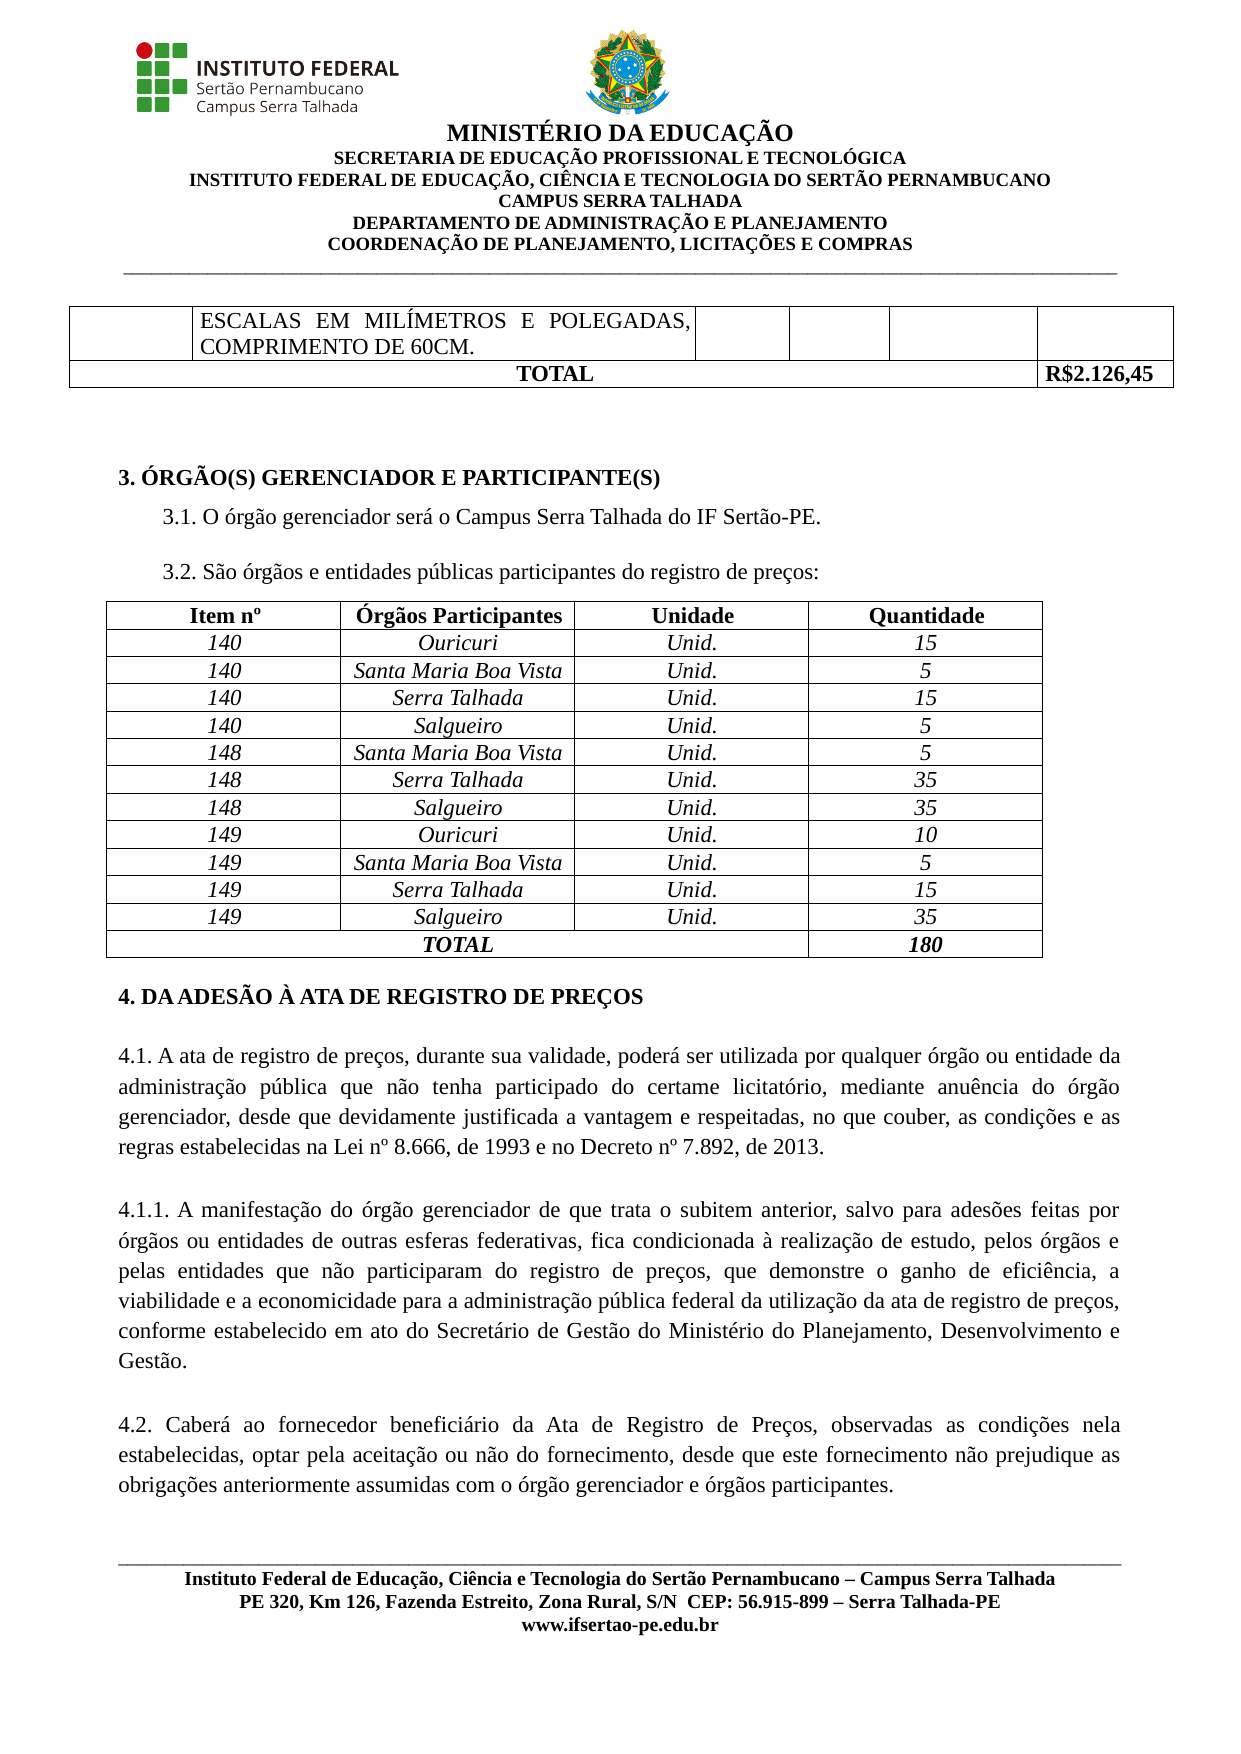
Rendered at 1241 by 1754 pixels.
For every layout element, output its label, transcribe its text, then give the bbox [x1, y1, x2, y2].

table_cell 149 [107, 876, 340, 902]
table_cell Unid. [575, 739, 808, 765]
table_header Item nº [107, 602, 340, 628]
table_cell 5 [809, 657, 1042, 683]
table_cell Unid. [575, 876, 808, 902]
table_cell 15 [809, 630, 1042, 656]
text 4.2. Caberá ao fornecedor beneficiário da Ata de Registro de Preços, observadas as condições nela estabelecidas, optar pela aceitação ou não do fornecimento, desde que este fornecimento não prejudique as obrigações anteriormente assumidas com o órgão gerenciador e órgãos participantes. [118, 1411, 1122, 1497]
table_cell [890, 307, 1037, 359]
table_cell Santa Maria Boa Vista [341, 739, 574, 765]
table_cell 140 [107, 712, 340, 738]
table_cell 149 [107, 849, 340, 875]
table_cell 5 [809, 739, 1042, 765]
table_cell 149 [107, 821, 340, 848]
text 3.1. O órgão gerenciador será o Campus Serra Talhada do IF Sertão-PE. [162, 503, 1122, 529]
table_cell 140 [107, 684, 340, 711]
table_cell Serra Talhada [341, 766, 574, 793]
table_cell Ouricuri [341, 821, 574, 848]
table_cell 149 [107, 904, 340, 930]
text 4.1.1. A manifestação do órgão gerenciador de que trata o subitem anterior, salvo para adesões feitas por órgãos ou entidades de outras esferas federativas, fica condicionada à realização de estudo, pelos órgãos e pelas entidades que não participaram do registro de preços, que demonstre o ganho de eficiência, a viabilidade e a economicidade para a administração pública federal da utilização da ata de registro de preços, conforme estabelecido em ato do Secretário de Gestão do Ministério do Planejamento, Desenvolvimento e Gestão. [118, 1196, 1122, 1374]
text 3. ÓRGÃO(S) GERENCIADOR E PARTICIPANTE(S) [118, 464, 1122, 491]
table_cell Unid. [575, 766, 808, 793]
table_cell TOTAL [70, 361, 1037, 387]
table_cell R$2.126,45 [1038, 361, 1173, 387]
table_cell TOTAL [107, 931, 808, 957]
table_cell 148 [107, 794, 340, 820]
table_cell 180 [809, 931, 1042, 957]
table_cell Unid. [575, 849, 808, 875]
table_cell Ouricuri [341, 630, 574, 656]
table_cell Salgueiro [341, 904, 574, 930]
table_cell Salgueiro [341, 712, 574, 738]
table_cell [1038, 307, 1173, 359]
table_header Unidade [575, 602, 808, 628]
table_cell ESCALAS EM MILÍMETROS E POLEGADAS, COMPRIMENTO DE 60CM. [193, 307, 695, 359]
text 3.2. São órgãos e entidades públicas participantes do registro de preços: [162, 558, 1122, 585]
table_cell Unid. [575, 684, 808, 711]
table_cell Serra Talhada [341, 876, 574, 902]
table_cell Santa Maria Boa Vista [341, 849, 574, 875]
table_cell Unid. [575, 657, 808, 683]
table_cell [70, 307, 192, 359]
table_cell Salgueiro [341, 794, 574, 820]
table_cell 35 [809, 904, 1042, 930]
table_cell 140 [107, 630, 340, 656]
table_cell 5 [809, 849, 1042, 875]
table_cell Unid. [575, 821, 808, 848]
table_cell [696, 307, 789, 359]
table_cell 140 [107, 657, 340, 683]
table_cell 35 [809, 794, 1042, 820]
table_cell Unid. [575, 794, 808, 820]
table_cell 148 [107, 739, 340, 765]
table_cell 5 [809, 712, 1042, 738]
text 4. DA ADESÃO À ATA DE REGISTRO DE PREÇOS [118, 983, 1125, 1009]
table_cell Unid. [575, 712, 808, 738]
picture [136, 42, 399, 116]
table_cell Unid. [575, 904, 808, 930]
table_cell [790, 307, 889, 359]
text 4.1. A ata de registro de preços, durante sua validade, poderá ser utilizada por qualquer órgão ou entidade da administração pública que não tenha participado do certame licitatório, mediante anuência do órgão gerenciador, desde que devidamente justificada a vantagem e respeitadas, no que couber, as condições e as regras estabelecidas na Lei nº 8.666, de 1993 e no Decreto nº 7.892, de 2013. [118, 1043, 1122, 1159]
table_cell 35 [809, 766, 1042, 793]
table_cell Santa Maria Boa Vista [341, 657, 574, 683]
table_cell Unid. [575, 630, 808, 656]
table_cell 15 [809, 876, 1042, 902]
table_cell Serra Talhada [341, 684, 574, 711]
picture [582, 27, 673, 117]
table_header Quantidade [809, 602, 1042, 628]
table_header Órgãos Participantes [341, 602, 574, 628]
table_cell 15 [809, 684, 1042, 711]
table_cell 10 [809, 821, 1042, 848]
table_cell 148 [107, 766, 340, 793]
